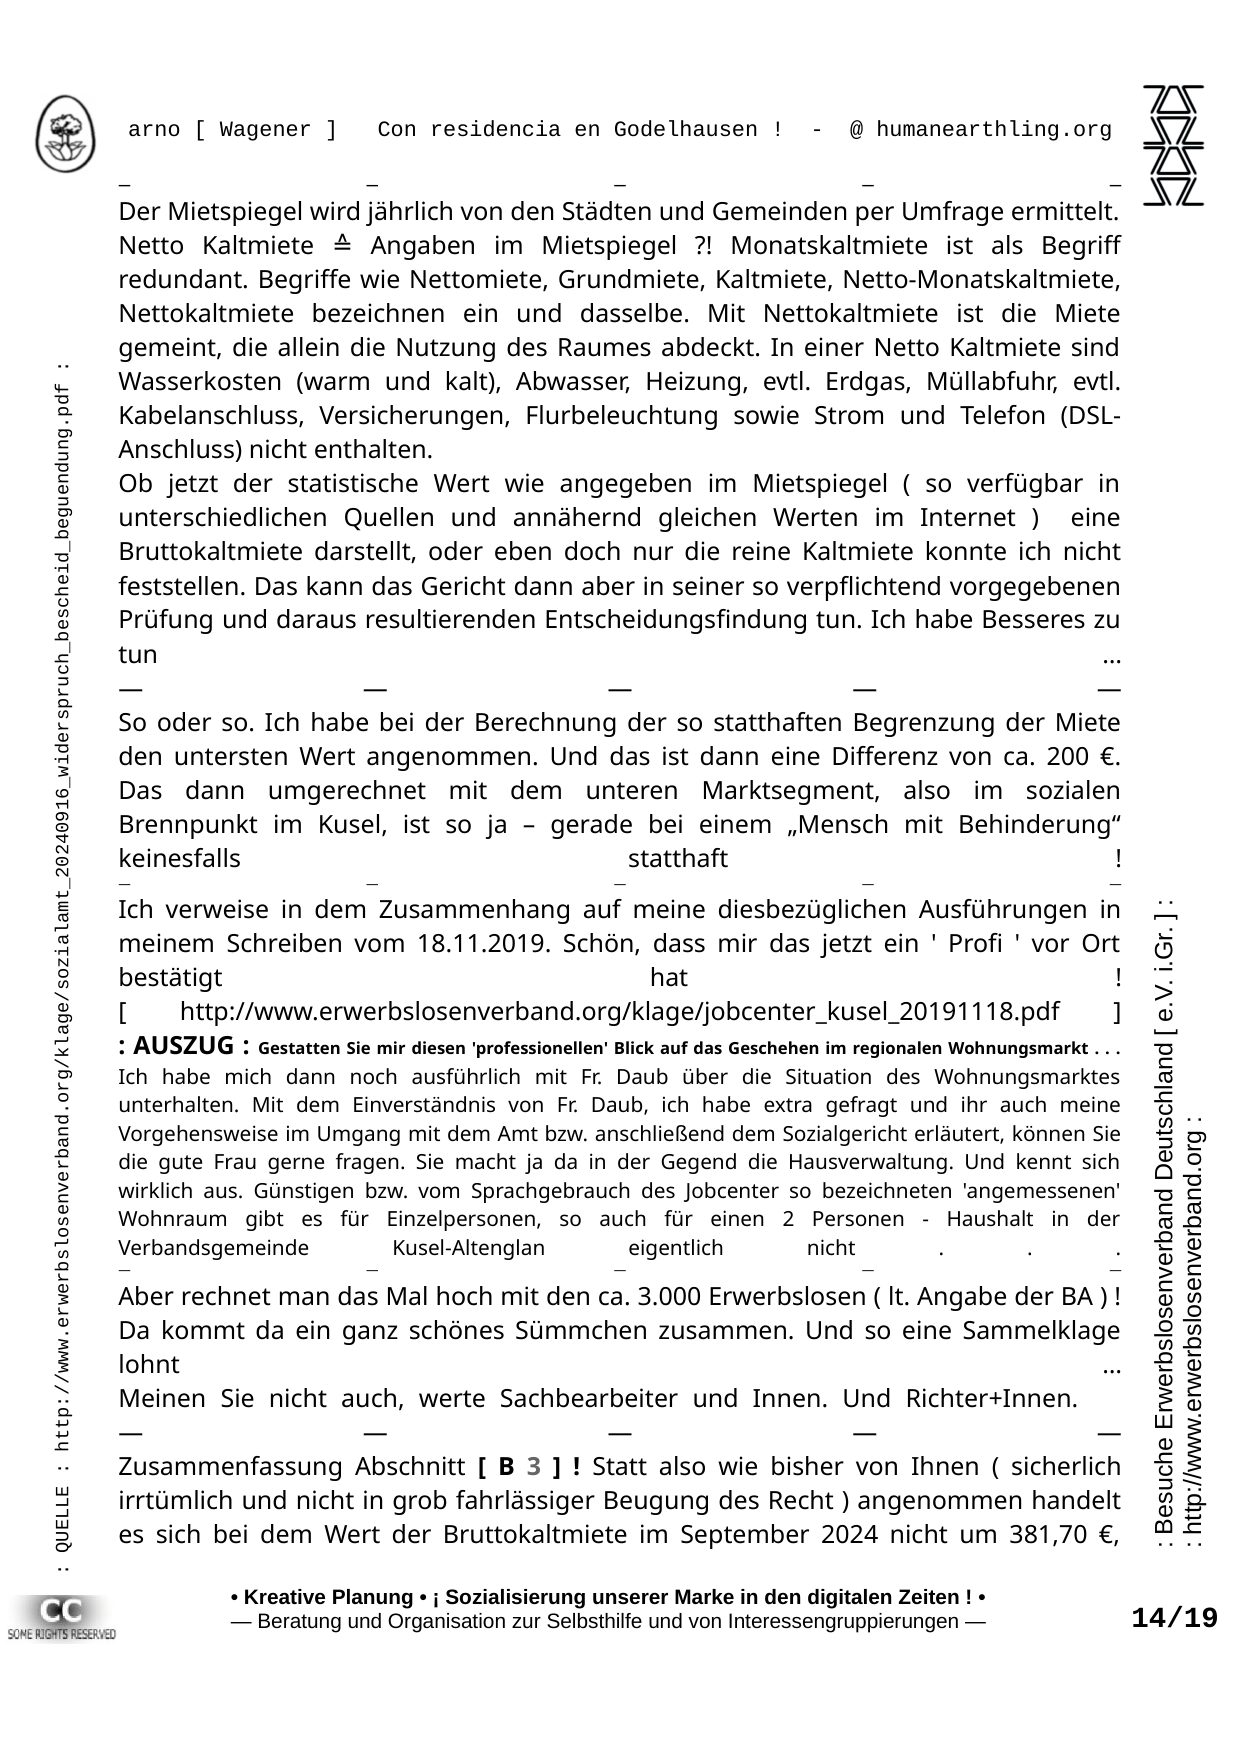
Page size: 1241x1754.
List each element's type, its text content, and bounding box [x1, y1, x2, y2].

picture [33, 94, 98, 174]
text — — — — — Der Mietspiegel wird jährlich von den Städten und Gemeinden per Umfrage ermittelt. [118, 176, 1122, 227]
picture [1142, 84, 1205, 207]
picture [0, 1593, 122, 1644]
text Netto Kaltmiete ≙ Angaben im Mietspiegel ?! Monatskaltmiete ist als Begriff redundant. Begriffe wie Nettomiete, Grundmiete, Kaltmiete, Netto-Monatskaltmiete, Nettokaltmiete bezeichnen ein und dasselbe. Mit Nettokaltmiete ist die Miete gemeint, die allein die Nutzung des Raumes abdeckt. In einer Netto Kaltmiete sind Wasserkosten (warm und kalt), Abwasser, Heizung, evtl. Erdgas, Müllabfuhr, evtl. Kabelanschluss, Versicherungen, Flurbeleuchtung sowie Strom und Telefon (DSL-Anschluss) nicht enthalten. [118, 227, 1122, 466]
text Ob jetzt der statistische Wert wie angegeben im Mietspiegel ( so verfügbar in unterschiedlichen Quellen und annähernd gleichen Werten im Internet ) eine Bruttokaltmiete darstellt, oder eben doch nur die reine Kaltmiete konnte ich nicht feststellen. Das kann das Gericht dann aber in seiner so verpflichtend vorgegebenen Prüfung und daraus resultierenden Entscheidungsfindung tun. Ich habe Besseres zu tun … — — — — — So oder so. Ich habe bei der Berechnung der so statthaften Begrenzung der Miete den untersten Wert angenommen. Und das ist dann eine Differenz von ca. 200 €. Das dann umgerechnet mit dem unteren Marktsegment, also im sozialen Brennpunkt im Kusel, ist so ja – gerade bei einem „Mensch mit Behinderung“ keinesfalls statthaft ! — — — — — Ich verweise in dem Zusammenhang auf meine diesbezüglichen Ausführungen in meinem Schreiben vom 18.11.2019. Schön, dass mir das jetzt ein ' Profi ' vor Ort bestätigt hat ! [ http://www.erwerbslosenverband.org/klage/jobcenter_kusel_20191118.pdf ] : AUSZUG : Gestatten Sie mir diesen 'professionellen' Blick auf das Geschehen im regionalen Wohnungsmarkt . . . Ich habe mich dann noch ausführlich mit Fr. Daub über die Situation des Wohnungsmarktes unterhalten. Mit dem Einverständnis von Fr. Daub, ich habe extra gefragt und ihr auch meine Vorgehensweise im Umgang mit dem Amt bzw. anschließend dem Sozialgericht erläutert, können Sie die gute Frau gerne fragen. Sie macht ja da in der Gegend die Hausverwaltung. Und kennt sich wirklich aus. Günstigen bzw. vom Sprachgebrauch des Jobcenter so bezeichneten 'angemessenen' Wohnraum gibt es für Einzelpersonen, so auch für einen 2 Personen - Haushalt in der Verbandsgemeinde Kusel-Altenglan eigentlich nicht . . . — — — — — Aber rechnet man das Mal hoch mit den ca. 3.000 Erwerbslosen ( lt. Angabe der BA ) ! Da kommt da ein ganz schönes Sümmchen zusammen. Und so eine Sammelklage lohnt … Meinen Sie nicht auch, werte Sachbearbeiter und Innen. Und Richter+Innen. — — — — — Zusammenfassung Abschnitt [ B 3 ] ! Statt also wie bisher von Ihnen ( sicherlich irrtümlich und nicht in grob fahrlässiger Beugung des Recht ) angenommen handelt es sich bei dem Wert der Bruttokaltmiete im September 2024 nicht um 381,70 €, [118, 466, 1122, 1551]
